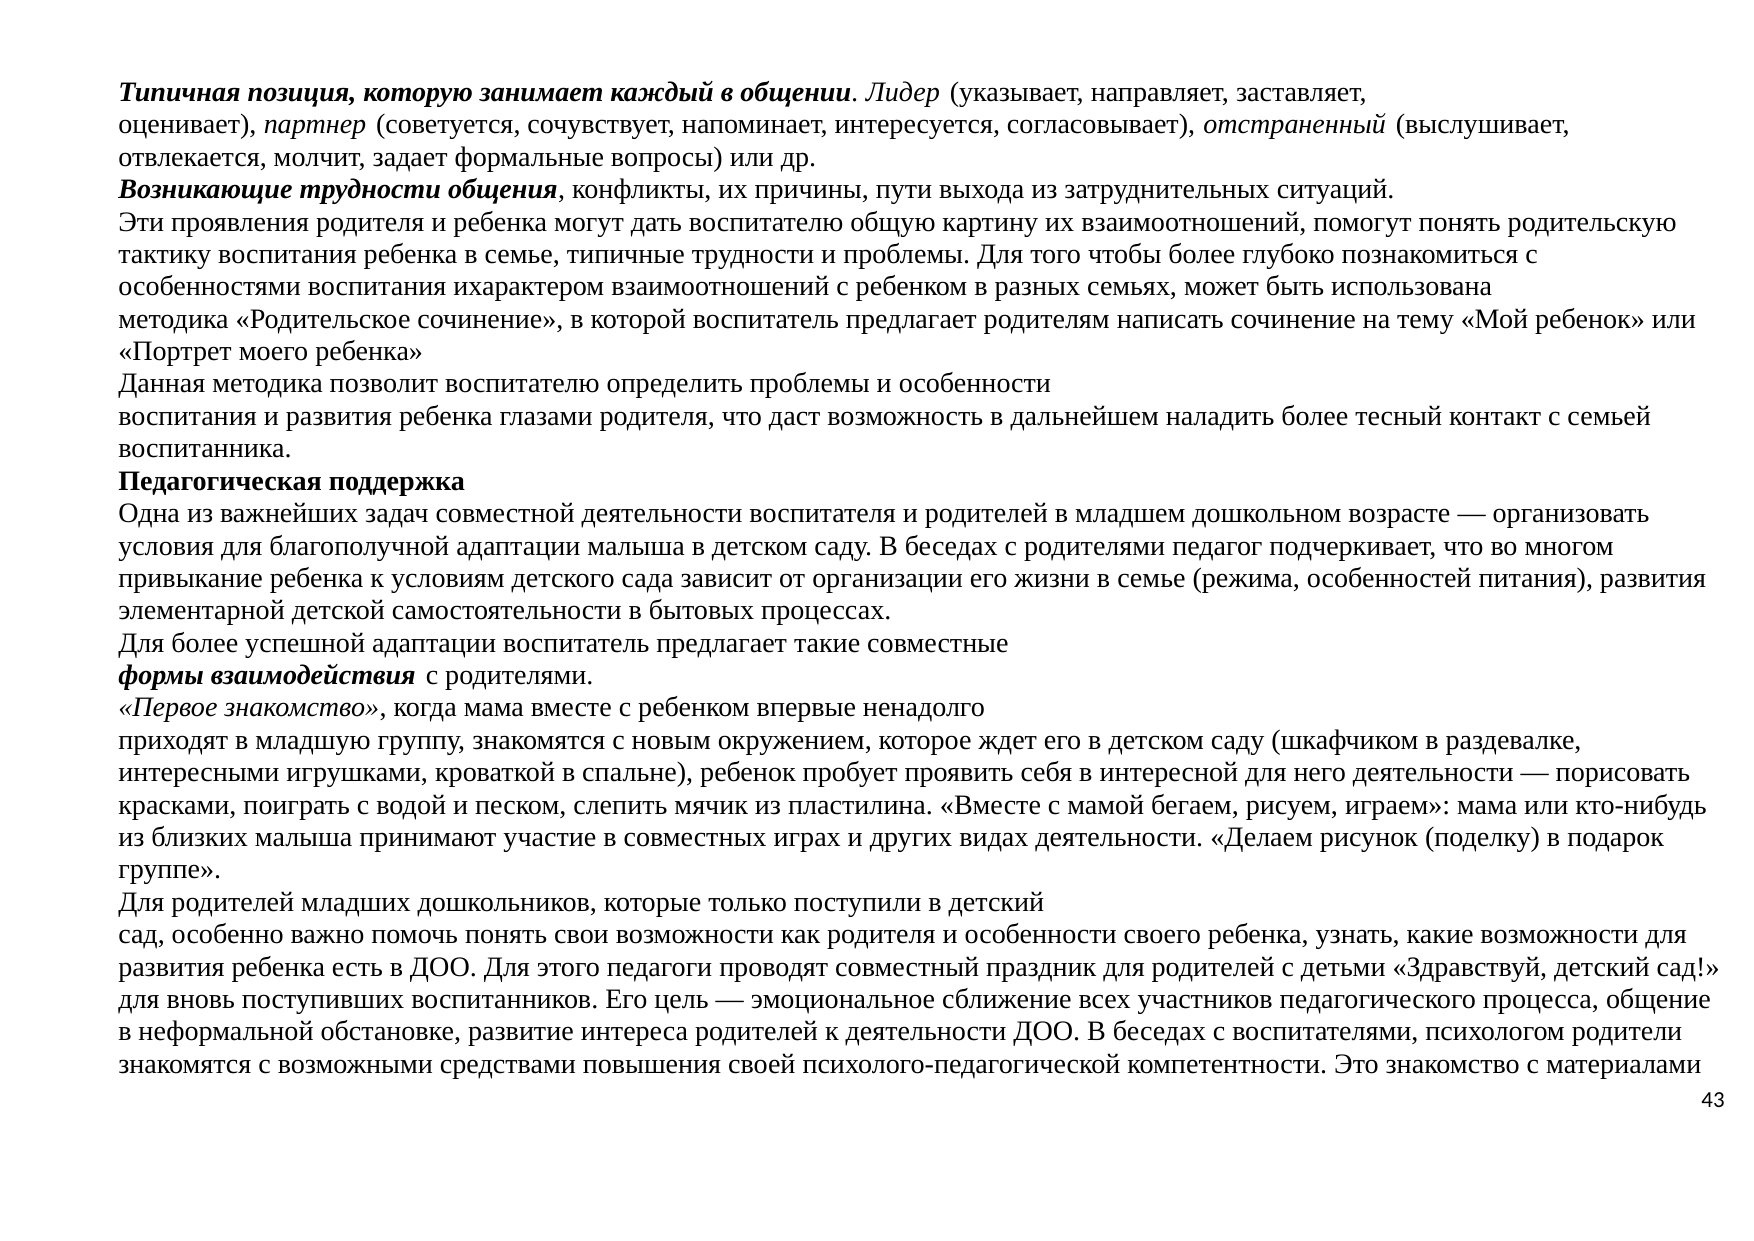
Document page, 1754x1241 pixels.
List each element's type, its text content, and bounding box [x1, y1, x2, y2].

text сад, особенно важно помочь понять свои возможности как родителя и особенности своего ребенка, узнать, какие возможности для развития ребенка есть в ДОО. Для этого педагоги проводят совместный праздник для родителей с детьми «Здравствуй, детский сад!» для вновь поступивших воспитанников. Его цель — эмоциональное сближение всех участников педагогического процесса, общение в неформальной обстановке, развитие интереса родителей к деятельности ДОО. В беседах с воспитателями, психологом родители знакомятся с возможными средствами повышения своей психолого-педагогической компетентности. Это знакомство с материалами [118, 917, 1724, 1079]
text Возникающие трудности общения, конфликты, их причины, пути выхода из затруднительных ситуаций. [118, 172, 1724, 204]
text Для родителей младших дошкольников, которые только поступили в детский [118, 885, 1724, 917]
text методика «Родительское сочинение», в которой воспитатель предлагает родителям написать сочинение на тему «Мой ребенок» или «Портрет моего ребенка» [118, 302, 1724, 367]
text формы взаимодействия с родителями. [118, 658, 1724, 691]
text воспитания и развития ребенка глазами родителя, что даст возможность в дальнейшем наладить более тесный контакт с семьей воспитанника. [118, 399, 1724, 464]
text «Первое знакомство», когда мама вместе с ребенком впервые ненадолго [118, 691, 1724, 723]
text Для более успешной адаптации воспитатель предлагает такие совместные [118, 626, 1724, 658]
text Типичная позиция, которую занимает каждый в общении. Лидер (указывает, направляет, заставляет, оценивает), партнер (советуется, сочувствует, напоминает, интересуется, согласовывает), отстраненный (выслушивает, отвлекается, молчит, задает формальные вопросы) или др. [118, 75, 1724, 172]
text Одна из важнейших задач совместной деятельности воспитателя и родителей в младшем дошкольном возрасте — организовать условия для благополучной адаптации малыша в детском саду. В беседах с родителями педагог подчеркивает, что во многом привыкание ребенка к условиям детского сада зависит от организации его жизни в семье (режима, особенностей питания), развития элементарной детской самостоятельности в бытовых процессах. [118, 496, 1724, 626]
text Эти проявления родителя и ребенка могут дать воспитателю общую картину их взаимоотношений, помогут понять родительскую тактику воспитания ребенка в семье, типичные трудности и проблемы. Для того чтобы более глубоко познакомиться с особенностями воспитания ихарактером взаимоотношений с ребенком в разных семьях, может быть использована [118, 204, 1724, 302]
text Данная методика позволит воспитателю определить проблемы и особенности [118, 367, 1724, 399]
text приходят в младшую группу, знакомятся с новым окружением, которое ждет его в детском саду (шкафчиком в раздевалке, интересными игрушками, кроваткой в спальне), ребенок пробует проявить себя в интересной для него деятельности — порисовать красками, поиграть с водой и песком, слепить мячик из пластилина. «Вместе с мамой бегаем, рисуем, играем»: мама или кто-нибудь из близких малыша принимают участие в совместных играх и других видах деятельности. «Делаем рисунок (поделку) в подарок группе». [118, 723, 1724, 885]
text Педагогическая поддержка [118, 464, 1724, 496]
